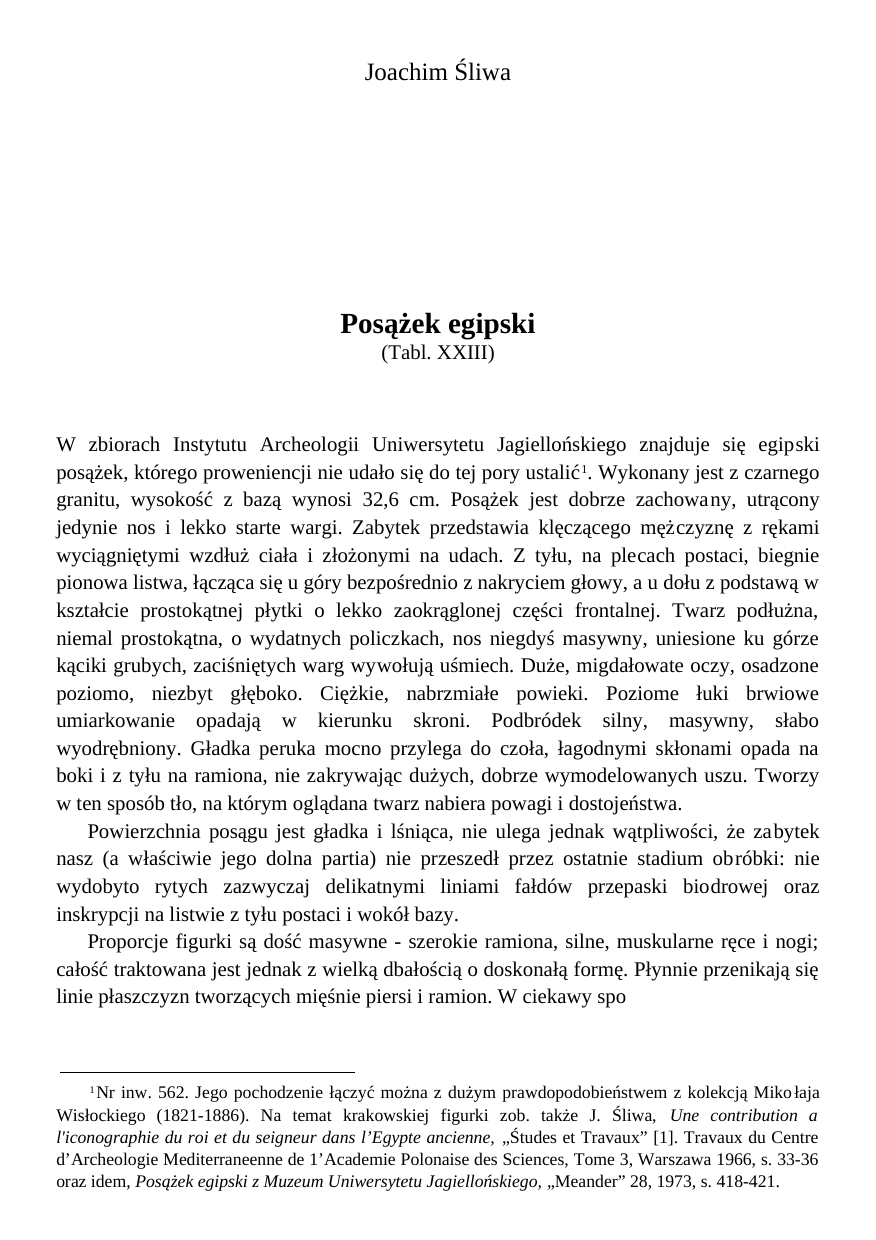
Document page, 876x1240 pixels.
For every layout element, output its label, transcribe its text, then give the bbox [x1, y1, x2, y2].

text (Tabl. XXIII) [56, 340, 819, 364]
text W zbiorach Instytutu Archeologii Uniwersytetu Jagiellońskiego znajduje się egip­ski posążek, którego proweniencji nie udało się do tej pory ustalić1. Wykonany jest z czarnego granitu, wysokość z bazą wynosi 32,6 cm. Posążek jest dobrze zachowa­ny, utrącony jedynie nos i lekko starte wargi. Zabytek przedstawia klęczącego męż­czyznę z rękami wyciągniętymi wzdłuż ciała i złożonymi na udach. Z tyłu, na ple­cach postaci, biegnie pionowa listwa, łącząca się u góry bezpośrednio z nakryciem głowy, a u dołu z podstawą w kształcie prostokątnej płytki o lekko zaokrąglonej części frontalnej. Twarz podłużna, niemal prostokątna, o wydatnych policzkach, nos niegdyś masywny, uniesione ku górze kąciki grubych, zaciśniętych warg wy­wołują uśmiech. Duże, migdałowate oczy, osadzone poziomo, niezbyt głęboko. Ciężkie, nabrzmiałe powieki. Poziome łuki brwiowe umiarkowanie opadają w kie­runku skroni. Podbródek silny, masywny, słabo wyodrębniony. Gładka peruka mocno przylega do czoła, łagodnymi skłonami opada na boki i z tyłu na ramiona, nie za­krywając dużych, dobrze wymodelowanych uszu. Tworzy w ten sposób tło, na któ­rym oglądana twarz nabiera powagi i dostojeństwa. [56, 432, 819, 815]
text Proporcje figurki są dość masywne - szerokie ramiona, silne, muskularne ręce i nogi; całość traktowana jest jednak z wielką dbałością o doskonałą formę. Płynnie przenikają się linie płaszczyzn tworzących mięśnie piersi i ramion. W ciekawy spo­ [56, 929, 819, 1008]
text Powierzchnia posągu jest gładka i lśniąca, nie ulega jednak wątpliwości, że za­bytek nasz (a właściwie jego dolna partia) nie przeszedł przez ostatnie stadium ob­róbki: nie wydobyto rytych zazwyczaj delikatnymi liniami fałdów przepaski bio­drowej oraz inskrypcji na listwie z tyłu postaci i wokół bazy. [56, 819, 819, 926]
text 1 Nr inw. 562. Jego pochodzenie łączyć można z dużym prawdopodobieństwem z kolekcją Miko­łaja Wisłockiego (1821-1886). Na temat krakowskiej figurki zob. także J. Śliwa, Une contribution a l'iconographie du roi et du seigneur dans l’Egypte ancienne, „Śtudes et Travaux” [1]. Travaux du Centre d’Archeologie Mediterraneenne de 1’Academie Polonaise des Sciences, Tome 3, Warszawa 1966, s. 33-36 oraz idem, Posążek egipski z Muzeum Uniwersytetu Jagiellońskiego, „Meander” 28, 1973, s. 418-421. [56, 1082, 819, 1191]
text Joachim Śliwa [56, 57, 819, 86]
subtitle Posążek egipski [56, 306, 819, 340]
